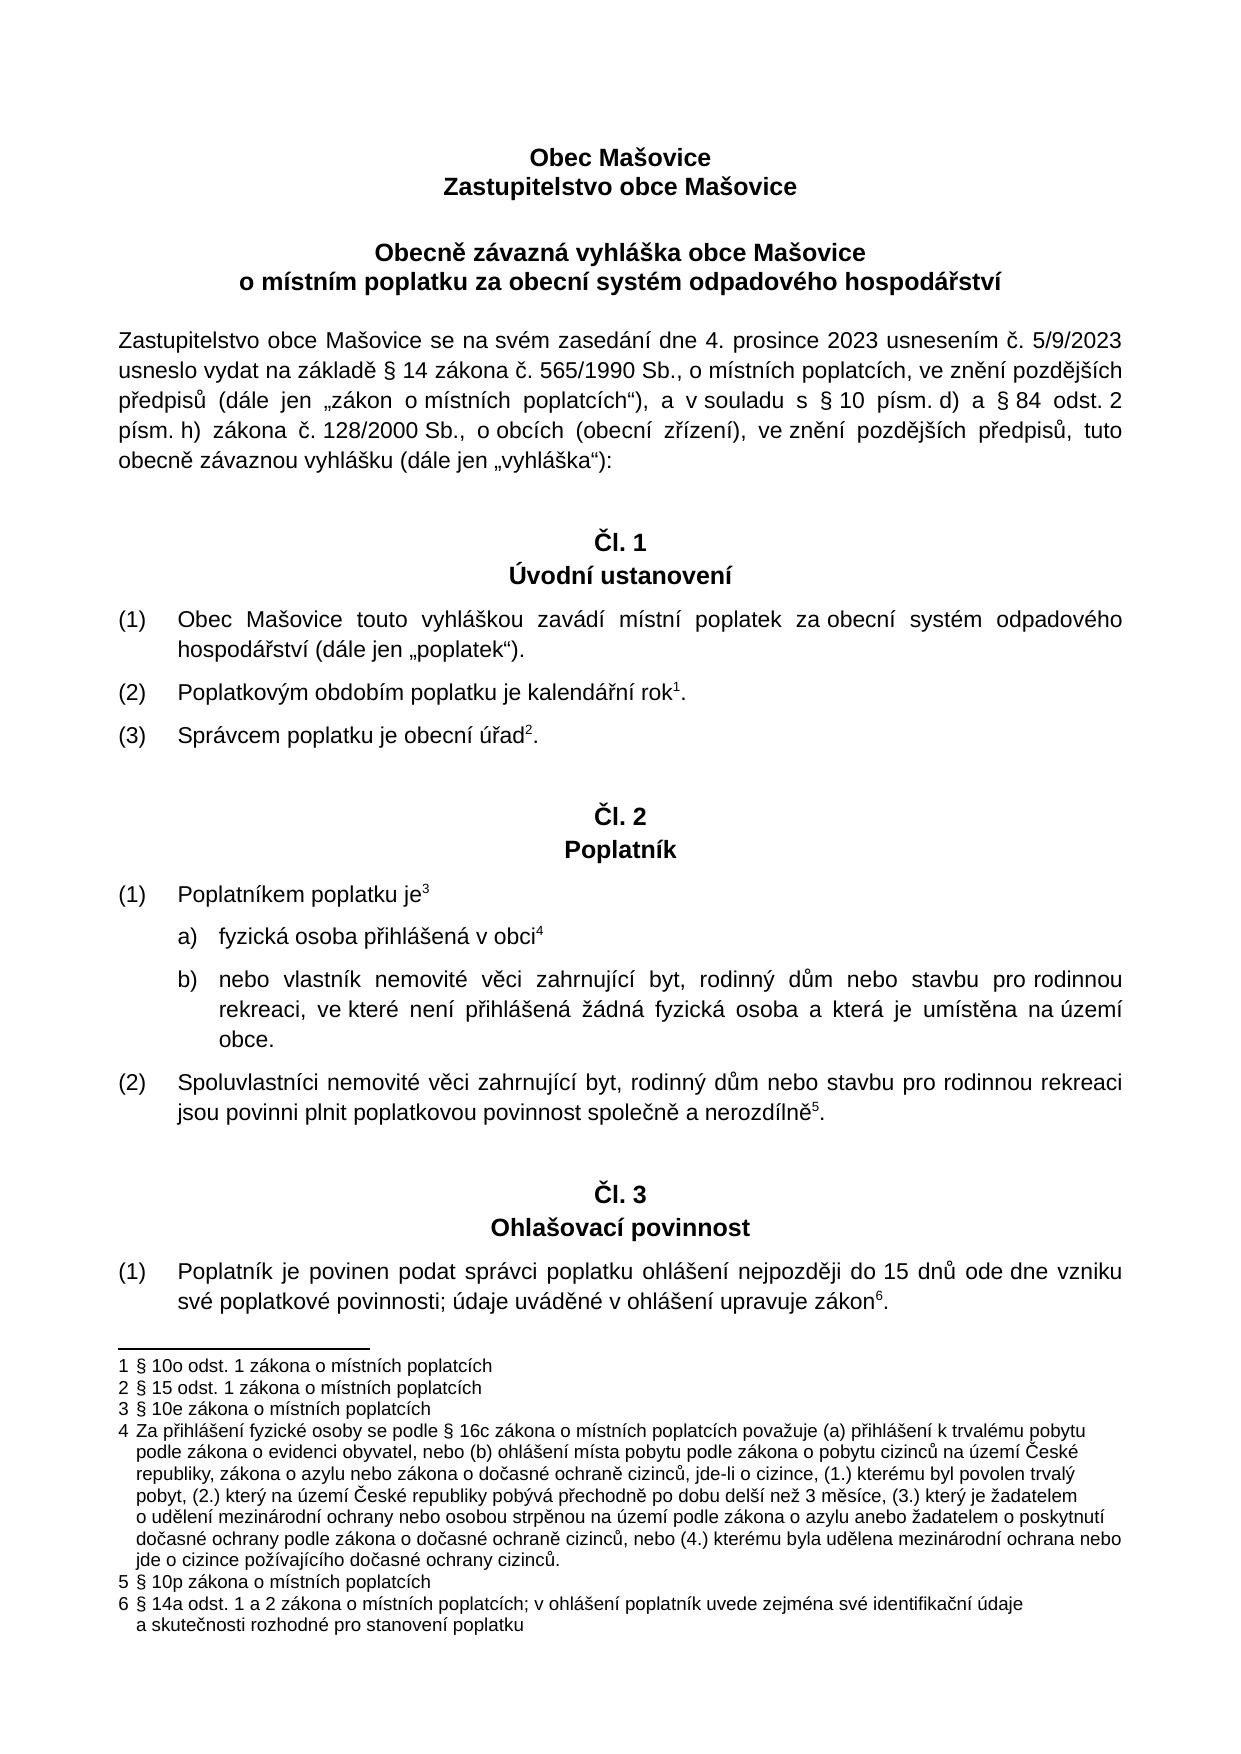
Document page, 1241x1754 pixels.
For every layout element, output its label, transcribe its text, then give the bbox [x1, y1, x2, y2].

subtitle Čl. 1 Úvodní ustanovení [118, 528, 1122, 589]
list nebo vlastník nemovité věci zahrnující byt, rodinný dům nebo stavbu pro rodinnou rekreaci, ve které není přihlášená žádná fyzická osoba a která je umístěna na území obce. [177, 966, 1122, 1053]
subtitle Čl. 3 Ohlašovací povinnost [118, 1179, 1122, 1241]
list Spoluvlastníci nemovité věci zahrnující byt, rodinný dům nebo stavbu pro rodinnou rekreaci jsou povinni plnit poplatkovou povinnost společně a nerozdílně. [118, 1069, 1122, 1126]
subtitle Obecně závazná vyhláška obce Mašovice o místním poplatku za obecní systém odpadového hospodářství [118, 238, 1122, 295]
list Obec Mašovice touto vyhláškou zavádí místní poplatek za obecní systém odpadového hospodářství (dále jen „poplatek“). [118, 606, 1122, 663]
list § 10o odst. 1 zákona o místních poplatcích [118, 1355, 1122, 1377]
list Za přihlášení fyzické osoby se podle § 16c zákona o místních poplatcích považuje (a) přihlášení k trvalému pobytu podle zákona o evidenci obyvatel, nebo (b) ohlášení místa pobytu podle zákona o pobytu cizinců na území České republiky, zákona o azylu nebo zákona o dočasné ochraně cizinců, jde-li o cizince, (1.) kterému byl povolen trvalý pobyt, (2.) který na území České republiky pobývá přechodně po dobu delší než 3 měsíce, (3.) který je žadatelem o udělení mezinárodní ochrany nebo osobou strpěnou na území podle zákona o azylu anebo žadatelem o poskytnutí dočasné ochrany podle zákona o dočasné ochraně cizinců, nebo (4.) kterému byla udělena mezinárodní ochrana nebo jde o cizince požívajícího dočasné ochrany cizinců. [118, 1420, 1122, 1571]
list fyzická osoba přihlášená v obci [177, 923, 1122, 950]
title Obec Mašovice Zastupitelstvo obce Mašovice [118, 143, 1122, 201]
list Poplatkovým obdobím poplatku je kalendářní rok. [118, 679, 1122, 706]
list § 10p zákona o místních poplatcích [118, 1571, 1122, 1592]
list Poplatník je povinen podat správci poplatku ohlášení nejpozději do 15 dnů ode dne vzniku své poplatkové povinnosti; údaje uváděné v ohlášení upravuje zákon. [118, 1258, 1122, 1315]
list § 10e zákona o místních poplatcích [118, 1398, 1122, 1420]
list Správcem poplatku je obecní úřad. [118, 722, 1122, 748]
list § 15 odst. 1 zákona o místních poplatcích [118, 1377, 1122, 1398]
list § 14a odst. 1 a 2 zákona o místních poplatcích; v ohlášení poplatník uvede zejména své identifikační údaje a skutečnosti rozhodné pro stanovení poplatku [118, 1592, 1122, 1635]
list Poplatníkem poplatku je [118, 881, 1122, 907]
subtitle Čl. 2 Poplatník [118, 802, 1122, 864]
text Zastupitelstvo obce Mašovice se na svém zasedání dne 4. prosince 2023 usnesením č. 5/9/2023 usneslo vydat na základě § 14 zákona č. 565/1990 Sb., o místních poplatcích, ve znění pozdějších předpisů (dále jen „zákon o místních poplatcích“), a v souladu s § 10 písm. d) a § 84 odst. 2 písm. h) zákona č. 128/2000 Sb., o obcích (obecní zřízení), ve znění pozdějších předpisů, tuto obecně závaznou vyhlášku (dále jen „vyhláška“): [118, 327, 1122, 474]
